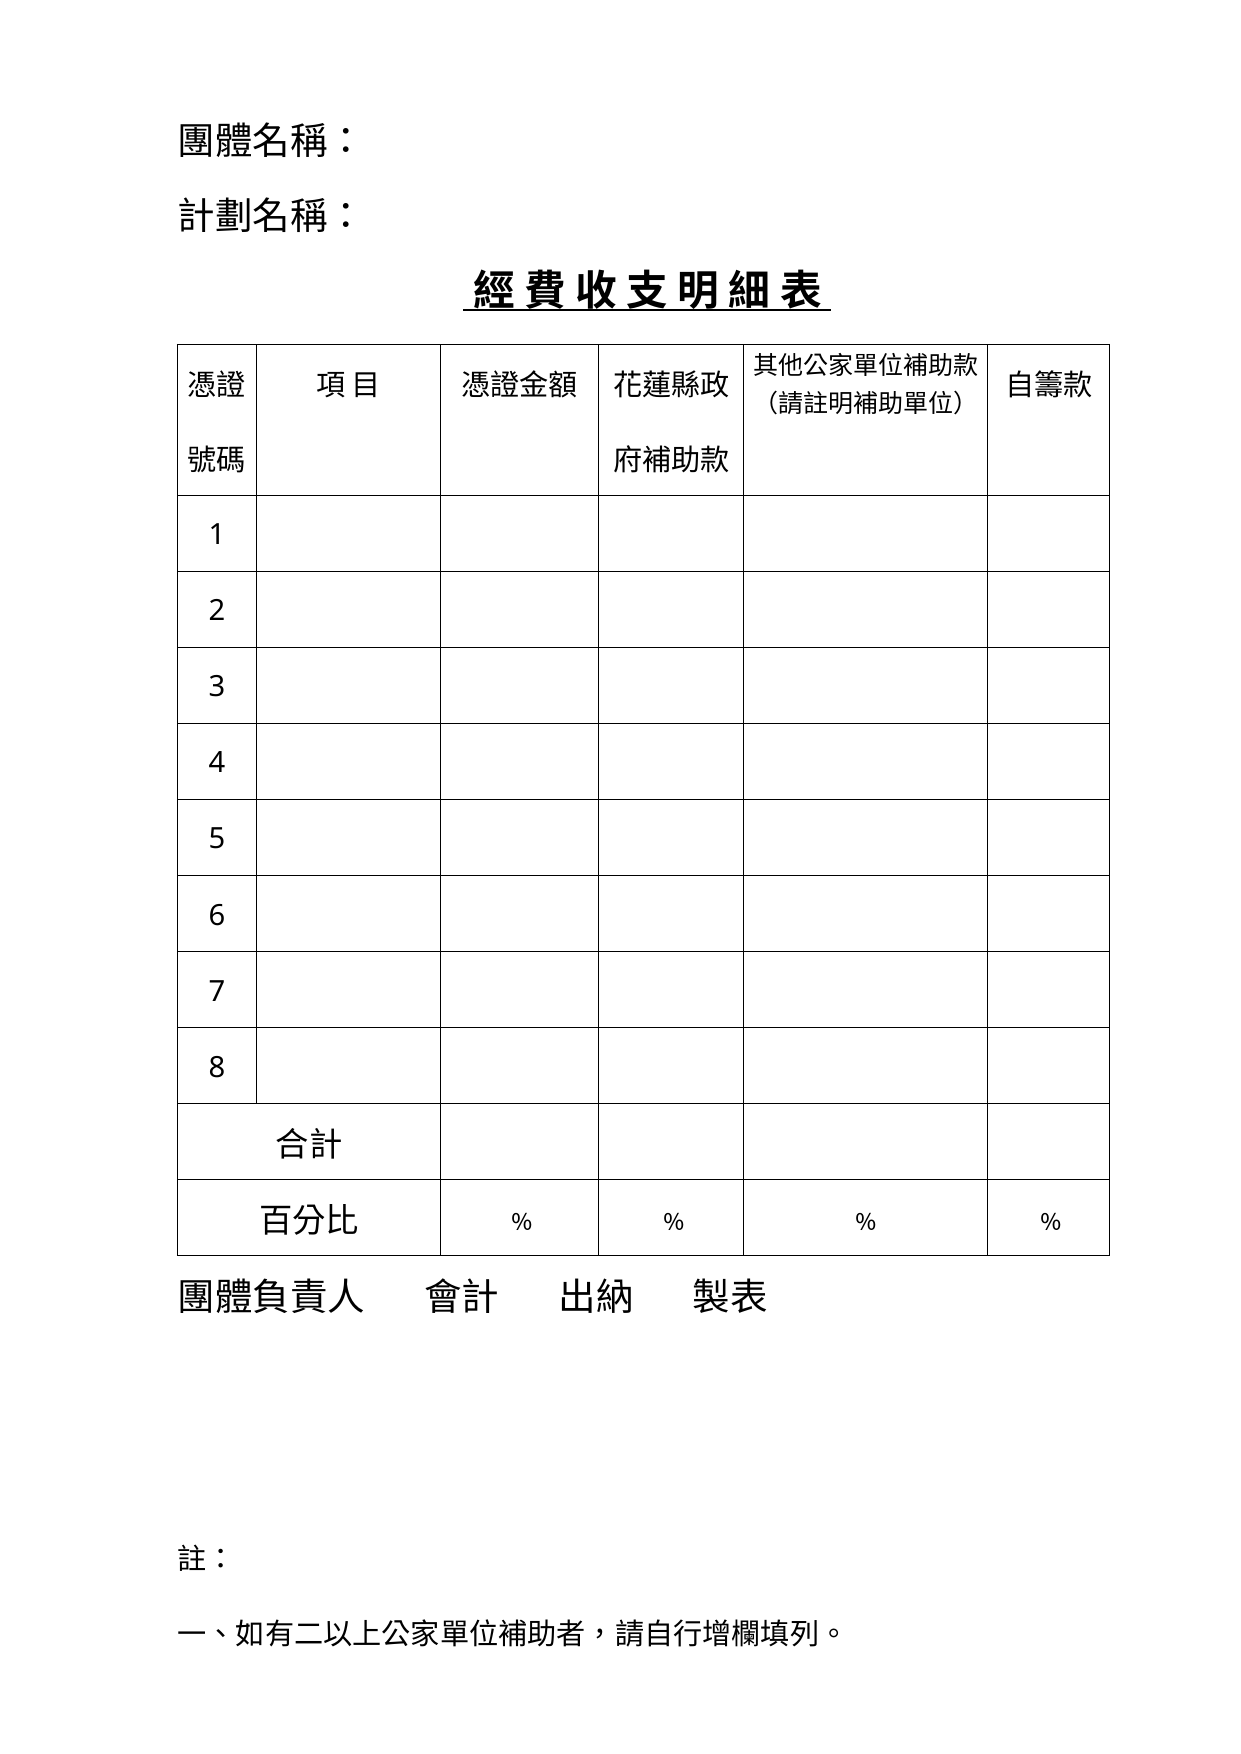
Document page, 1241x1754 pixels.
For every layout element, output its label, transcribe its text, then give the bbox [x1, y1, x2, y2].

table_cell 7 [178, 952, 256, 1027]
table_cell [257, 876, 440, 951]
table_cell [988, 496, 1109, 571]
table_cell [744, 1028, 987, 1103]
table_header 自籌款 [988, 345, 1109, 495]
table_cell ﹪ [441, 1180, 598, 1255]
table_cell [744, 572, 987, 647]
text 團體負責人 會計 出納 製表 [177, 1256, 1107, 1331]
table_header 其他公家單位補助款（請註明補助單位） [744, 345, 987, 495]
table_cell [441, 496, 598, 571]
table_cell [988, 952, 1109, 1027]
table_cell [988, 876, 1109, 951]
table_cell [599, 648, 743, 723]
table_cell 8 [178, 1028, 256, 1103]
table_cell [988, 724, 1109, 799]
text 一、如有二以上公家單位補助者，請自行增欄填列。 [177, 1594, 1107, 1669]
table_cell [441, 648, 598, 723]
table_cell 5 [178, 800, 256, 875]
table_cell 1 [178, 496, 256, 571]
table_cell [599, 800, 743, 875]
table_cell [988, 1028, 1109, 1103]
table_cell [599, 952, 743, 1027]
table_cell [599, 572, 743, 647]
table_cell ﹪ [599, 1180, 743, 1255]
table_cell [988, 800, 1109, 875]
table_cell 百分比 [178, 1180, 440, 1255]
table_cell [744, 876, 987, 951]
text 計劃名稱： [177, 175, 1107, 250]
table_cell [744, 800, 987, 875]
table_cell [257, 1028, 440, 1103]
table_cell 2 [178, 572, 256, 647]
table_cell [257, 724, 440, 799]
table_cell [257, 496, 440, 571]
table_cell [599, 1104, 743, 1179]
table_cell [599, 1028, 743, 1103]
table_cell [988, 1104, 1109, 1179]
table_cell [441, 1104, 598, 1179]
table_cell 6 [178, 876, 256, 951]
table_cell ﹪ [988, 1180, 1109, 1255]
table_cell [257, 648, 440, 723]
table_cell 合計 [178, 1104, 440, 1179]
table_cell [257, 572, 440, 647]
table_header 憑證號碼 [178, 345, 256, 495]
table_cell [257, 952, 440, 1027]
table_header 憑證金額 [441, 345, 598, 495]
table_cell [988, 572, 1109, 647]
table_cell [257, 800, 440, 875]
table_cell [441, 952, 598, 1027]
table_cell [744, 648, 987, 723]
table_cell [441, 1028, 598, 1103]
table_cell [441, 876, 598, 951]
table_cell [744, 1104, 987, 1179]
text 註： [177, 1519, 1107, 1594]
text 經 費 收 支 明 細 表 [177, 250, 1107, 325]
table_cell [441, 572, 598, 647]
table_header 花蓮縣政府補助款 [599, 345, 743, 495]
table_cell [599, 876, 743, 951]
table_cell [599, 724, 743, 799]
table_cell ﹪ [744, 1180, 987, 1255]
table_cell 4 [178, 724, 256, 799]
table_cell [744, 952, 987, 1027]
table_cell [744, 496, 987, 571]
table_cell [744, 724, 987, 799]
table_header 項 目 [257, 345, 440, 495]
table_cell [441, 724, 598, 799]
table_cell [988, 648, 1109, 723]
table_cell [599, 496, 743, 571]
text 團體名稱： [177, 100, 1107, 175]
table_cell 3 [178, 648, 256, 723]
table_cell [441, 800, 598, 875]
